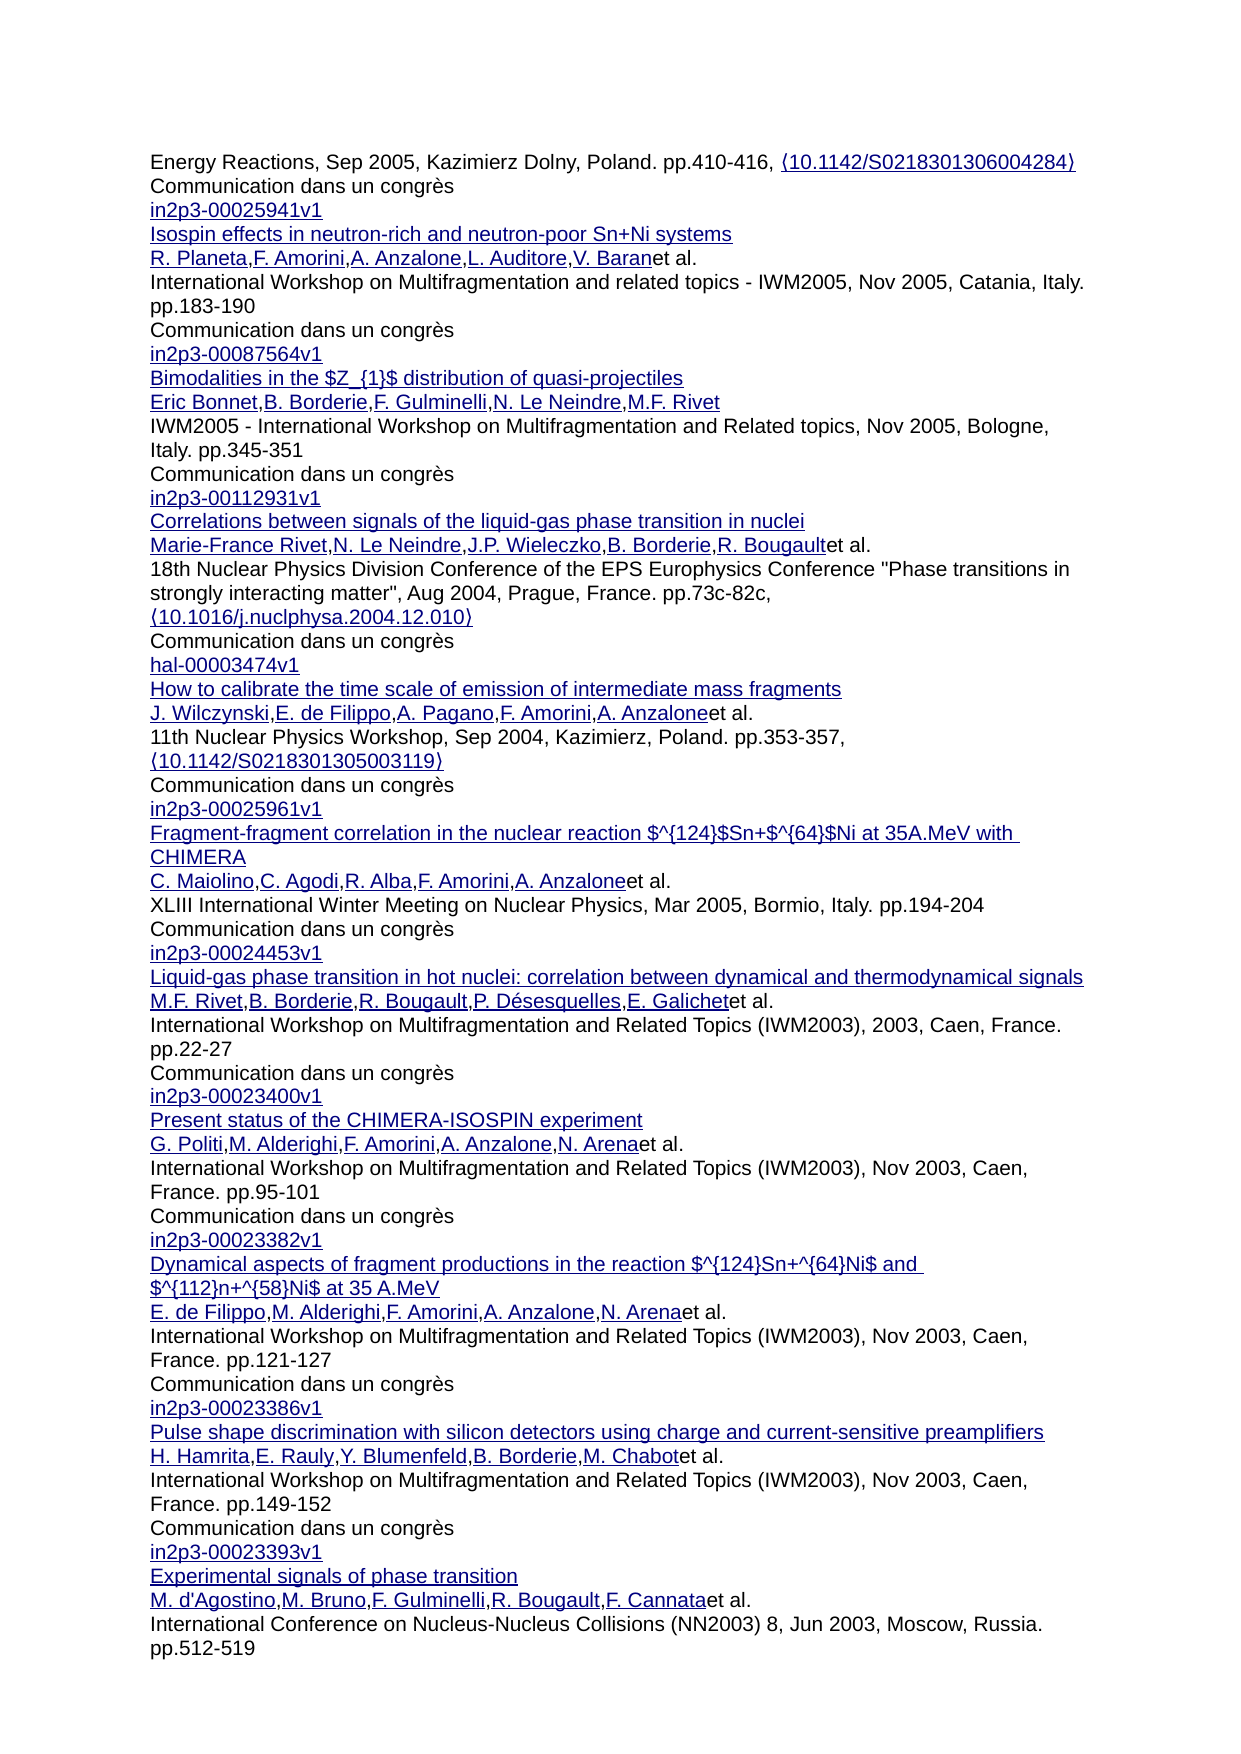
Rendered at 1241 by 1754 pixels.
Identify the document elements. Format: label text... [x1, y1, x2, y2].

table_cell Correlations between signals of the liquid-gas phase transition in nuclei Marie-France Rivet,N. Le Neindre,J.P. Wieleczko,B. Borderie,R. Bougaultet al. 18th Nuclear Physics Division Conference of the EPS Europhysics Conference "Phase transitions in strongly interacting matter", Aug 2004, Prague, France. pp.73c-82c, ⟨10.1016/j.nuclphysa.2004.12.010⟩ Communication dans un congrès hal-00003474v1 [150, 509, 1090, 677]
table_cell Pulse shape discrimination with silicon detectors using charge and current-sensitive preamplifiers H. Hamrita,E. Rauly,Y. Blumenfeld,B. Borderie,M. Chabotet al. International Workshop on Multifragmentation and Related Topics (IWM2003), Nov 2003, Caen, France. pp.149-152 Communication dans un congrès in2p3-00023393v1 [150, 1420, 1090, 1563]
table_cell Experimental signals of phase transition M. d'Agostino,M. Bruno,F. Gulminelli,R. Bougault,F. Cannataet al. International Conference on Nucleus-Nucleus Collisions (NN2003) 8, Jun 2003, Moscow, Russia. pp.512-519 [150, 1564, 1090, 1659]
table_cell Dynamical aspects of fragment productions in the reaction $^{124}Sn+^{64}Ni$ and $^{112}n+^{58}Ni$ at 35 A.MeV E. de Filippo,M. Alderighi,F. Amorini,A. Anzalone,N. Arenaet al. International Workshop on Multifragmentation and Related Topics (IWM2003), Nov 2003, Caen, France. pp.121-127 Communication dans un congrès in2p3-00023386v1 [150, 1252, 1090, 1420]
table_cell Liquid-gas phase transition in hot nuclei: correlation between dynamical and thermodynamical signals M.F. Rivet,B. Borderie,R. Bougault,P. Désesquelles,E. Galichetet al. International Workshop on Multifragmentation and Related Topics (IWM2003), 2003, Caen, France. pp.22-27 Communication dans un congrès in2p3-00023400v1 [150, 965, 1090, 1108]
table_cell Isospin effects in neutron-rich and neutron-poor Sn+Ni systems R. Planeta,F. Amorini,A. Anzalone,L. Auditore,V. Baranet al. International Workshop on Multifragmentation and related topics - IWM2005, Nov 2005, Catania, Italy. pp.183-190 Communication dans un congrès in2p3-00087564v1 [150, 222, 1090, 366]
table_cell Bimodalities in the $Z_{1}$ distribution of quasi-projectiles Eric Bonnet,B. Borderie,F. Gulminelli,N. Le Neindre,M.F. Rivet IWM2005 - International Workshop on Multifragmentation and Related topics, Nov 2005, Bologne, Italy. pp.345-351 Communication dans un congrès in2p3-00112931v1 [150, 366, 1090, 509]
table_cell Present status of the CHIMERA-ISOSPIN experiment G. Politi,M. Alderighi,F. Amorini,A. Anzalone,N. Arenaet al. International Workshop on Multifragmentation and Related Topics (IWM2003), Nov 2003, Caen, France. pp.95-101 Communication dans un congrès in2p3-00023382v1 [150, 1108, 1090, 1252]
table_cell How to calibrate the time scale of emission of intermediate mass fragments J. Wilczynski,E. de Filippo,A. Pagano,F. Amorini,A. Anzaloneet al. 11th Nuclear Physics Workshop, Sep 2004, Kazimierz, Poland. pp.353-357, ⟨10.1142/S0218301305003119⟩ Communication dans un congrès in2p3-00025961v1 [150, 677, 1090, 821]
table_cell Energy Reactions, Sep 2005, Kazimierz Dolny, Poland. pp.410-416, ⟨10.1142/S0218301306004284⟩ Communication dans un congrès in2p3-00025941v1 [150, 150, 1090, 222]
table_cell Fragment-fragment correlation in the nuclear reaction $^{124}$Sn+$^{64}$Ni at 35A.MeV with CHIMERA C. Maiolino,C. Agodi,R. Alba,F. Amorini,A. Anzaloneet al. XLIII International Winter Meeting on Nuclear Physics, Mar 2005, Bormio, Italy. pp.194-204 Communication dans un congrès in2p3-00024453v1 [150, 821, 1090, 964]
